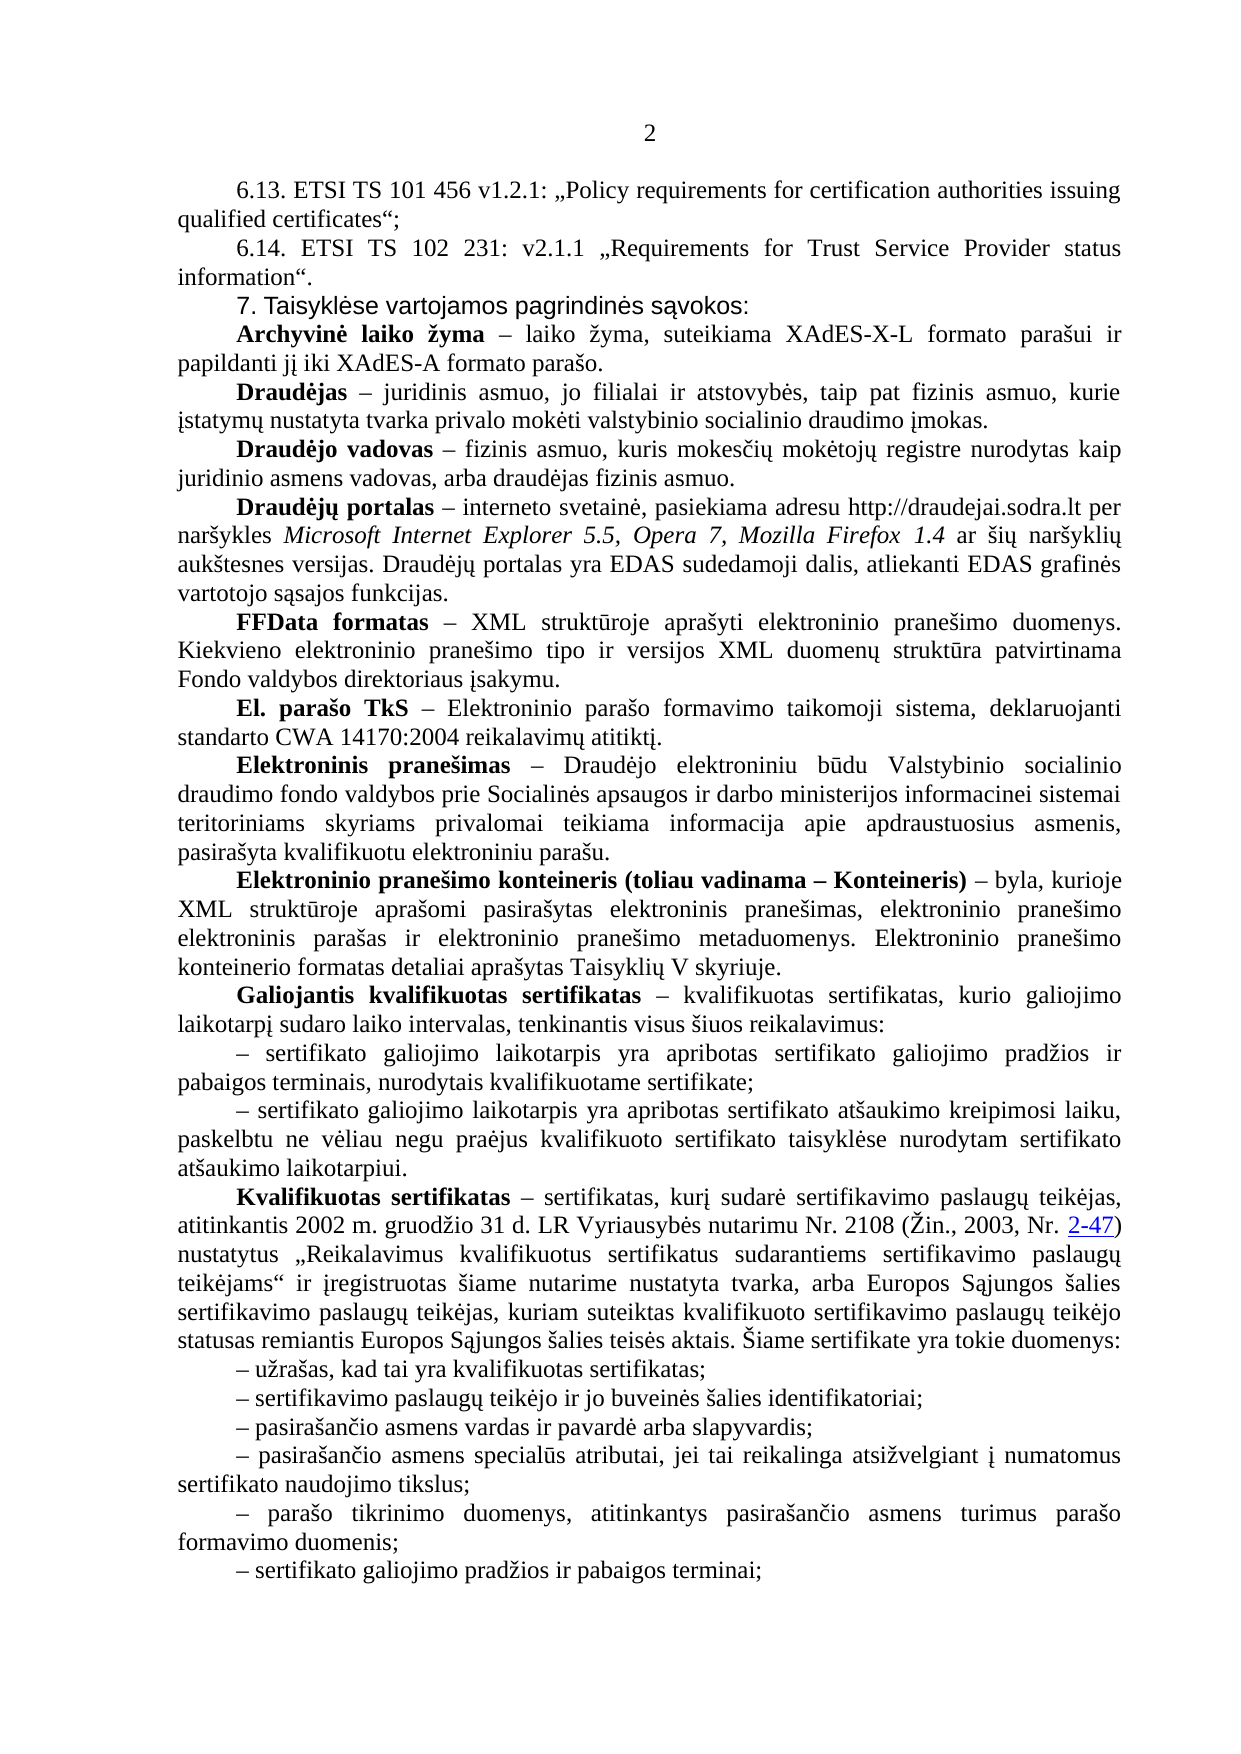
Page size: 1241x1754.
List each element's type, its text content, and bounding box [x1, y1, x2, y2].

text – pasirašančio asmens vardas ir pavardė arba slapyvardis; [177, 1412, 1122, 1441]
text – sertifikato galiojimo laikotarpis yra apribotas sertifikato galiojimo pradžios ir pabaigos terminais, nurodytais kvalifikuotame sertifikate; [177, 1038, 1122, 1096]
text 6.13. ETSI TS 101 456 v1.2.1: „Policy requirements for certification authorities issuing qualified certificates“; [177, 176, 1122, 233]
text – sertifikato galiojimo laikotarpis yra apribotas sertifikato atšaukimo kreipimosi laiku, paskelbtu ne vėliau negu praėjus kvalifikuoto sertifikato taisyklėse nurodytam sertifikato atšaukimo laikotarpiui. [177, 1096, 1122, 1182]
text Elektroninis pranešimas – Draudėjo elektroniniu būdu Valstybinio socialinio draudimo fondo valdybos prie Socialinės apsaugos ir darbo ministerijos informacinei sistemai teritoriniams skyriams privalomai teikiama informacija apie apdraustuosius asmenis, pasirašyta kvalifikuotu elektroniniu parašu. [177, 751, 1122, 866]
text – pasirašančio asmens specialūs atributai, jei tai reikalinga atsižvelgiant į numatomus sertifikato naudojimo tikslus; [177, 1441, 1122, 1498]
text Draudėjo vadovas – fizinis asmuo, kuris mokesčių mokėtojų registre nurodytas kaip juridinio asmens vadovas, arba draudėjas fizinis asmuo. [177, 434, 1122, 492]
text 7. Taisyklėse vartojamos pagrindinės sąvokos: [177, 291, 1122, 319]
text Kvalifikuotas sertifikatas – sertifikatas, kurį sudarė sertifikavimo paslaugų teikėjas, atitinkantis 2002 m. gruodžio 31 d. LR Vyriausybės nutarimu Nr. 2108 (Žin., 2003, Nr. 2-47) nustatytus „Reikalavimus kvalifikuotus sertifikatus sudarantiems sertifikavimo paslaugų teikėjams“ ir įregistruotas šiame nutarime nustatyta tvarka, arba Europos Sąjungos šalies sertifikavimo paslaugų teikėjas, kuriam suteiktas kvalifikuoto sertifikavimo paslaugų teikėjo statusas remiantis Europos Sąjungos šalies teisės aktais. Šiame sertifikate yra tokie duomenys: [177, 1182, 1122, 1354]
text – parašo tikrinimo duomenys, atitinkantys pasirašančio asmens turimus parašo formavimo duomenis; [177, 1498, 1122, 1556]
text FFData formatas – XML struktūroje aprašyti elektroninio pranešimo duomenys. Kiekvieno elektroninio pranešimo tipo ir versijos XML duomenų struktūra patvirtinama Fondo valdybos direktoriaus įsakymu. [177, 607, 1122, 693]
text Elektroninio pranešimo konteineris (toliau vadinama – Konteineris) – byla, kurioje XML struktūroje aprašomi pasirašytas elektroninis pranešimas, elektroninio pranešimo elektroninis parašas ir elektroninio pranešimo metaduomenys. Elektroninio pranešimo konteinerio formatas detaliai aprašytas Taisyklių V skyriuje. [177, 866, 1122, 981]
text Draudėjų portalas – interneto svetainė, pasiekiama adresu http://draudejai.sodra.lt per naršykles Microsoft Internet Explorer 5.5, Opera 7, Mozilla Firefox 1.4 ar šių naršyklių aukštesnes versijas. Draudėjų portalas yra EDAS sudedamoji dalis, atliekanti EDAS grafinės vartotojo sąsajos funkcijas. [177, 492, 1122, 607]
text Galiojantis kvalifikuotas sertifikatas – kvalifikuotas sertifikatas, kurio galiojimo laikotarpį sudaro laiko intervalas, tenkinantis visus šiuos reikalavimus: [177, 981, 1122, 1038]
text El. parašo TkS – Elektroninio parašo formavimo taikomoji sistema, deklaruojanti standarto CWA 14170:2004 reikalavimų atitiktį. [177, 693, 1122, 751]
text 6.14. ETSI TS 102 231: v2.1.1 „Requirements for Trust Service Provider status information“. [177, 233, 1122, 291]
text Draudėjas – juridinis asmuo, jo filialai ir atstovybės, taip pat fizinis asmuo, kurie įstatymų nustatyta tvarka privalo mokėti valstybinio socialinio draudimo įmokas. [177, 377, 1122, 434]
text – sertifikato galiojimo pradžios ir pabaigos terminai; [177, 1556, 1122, 1584]
text Archyvinė laiko žyma – laiko žyma, suteikiama XAdES-X-L formato parašui ir papildanti jį iki XAdES-A formato parašo. [177, 319, 1122, 377]
text – sertifikavimo paslaugų teikėjo ir jo buveinės šalies identifikatoriai; [177, 1383, 1122, 1412]
text – užrašas, kad tai yra kvalifikuotas sertifikatas; [177, 1354, 1122, 1383]
